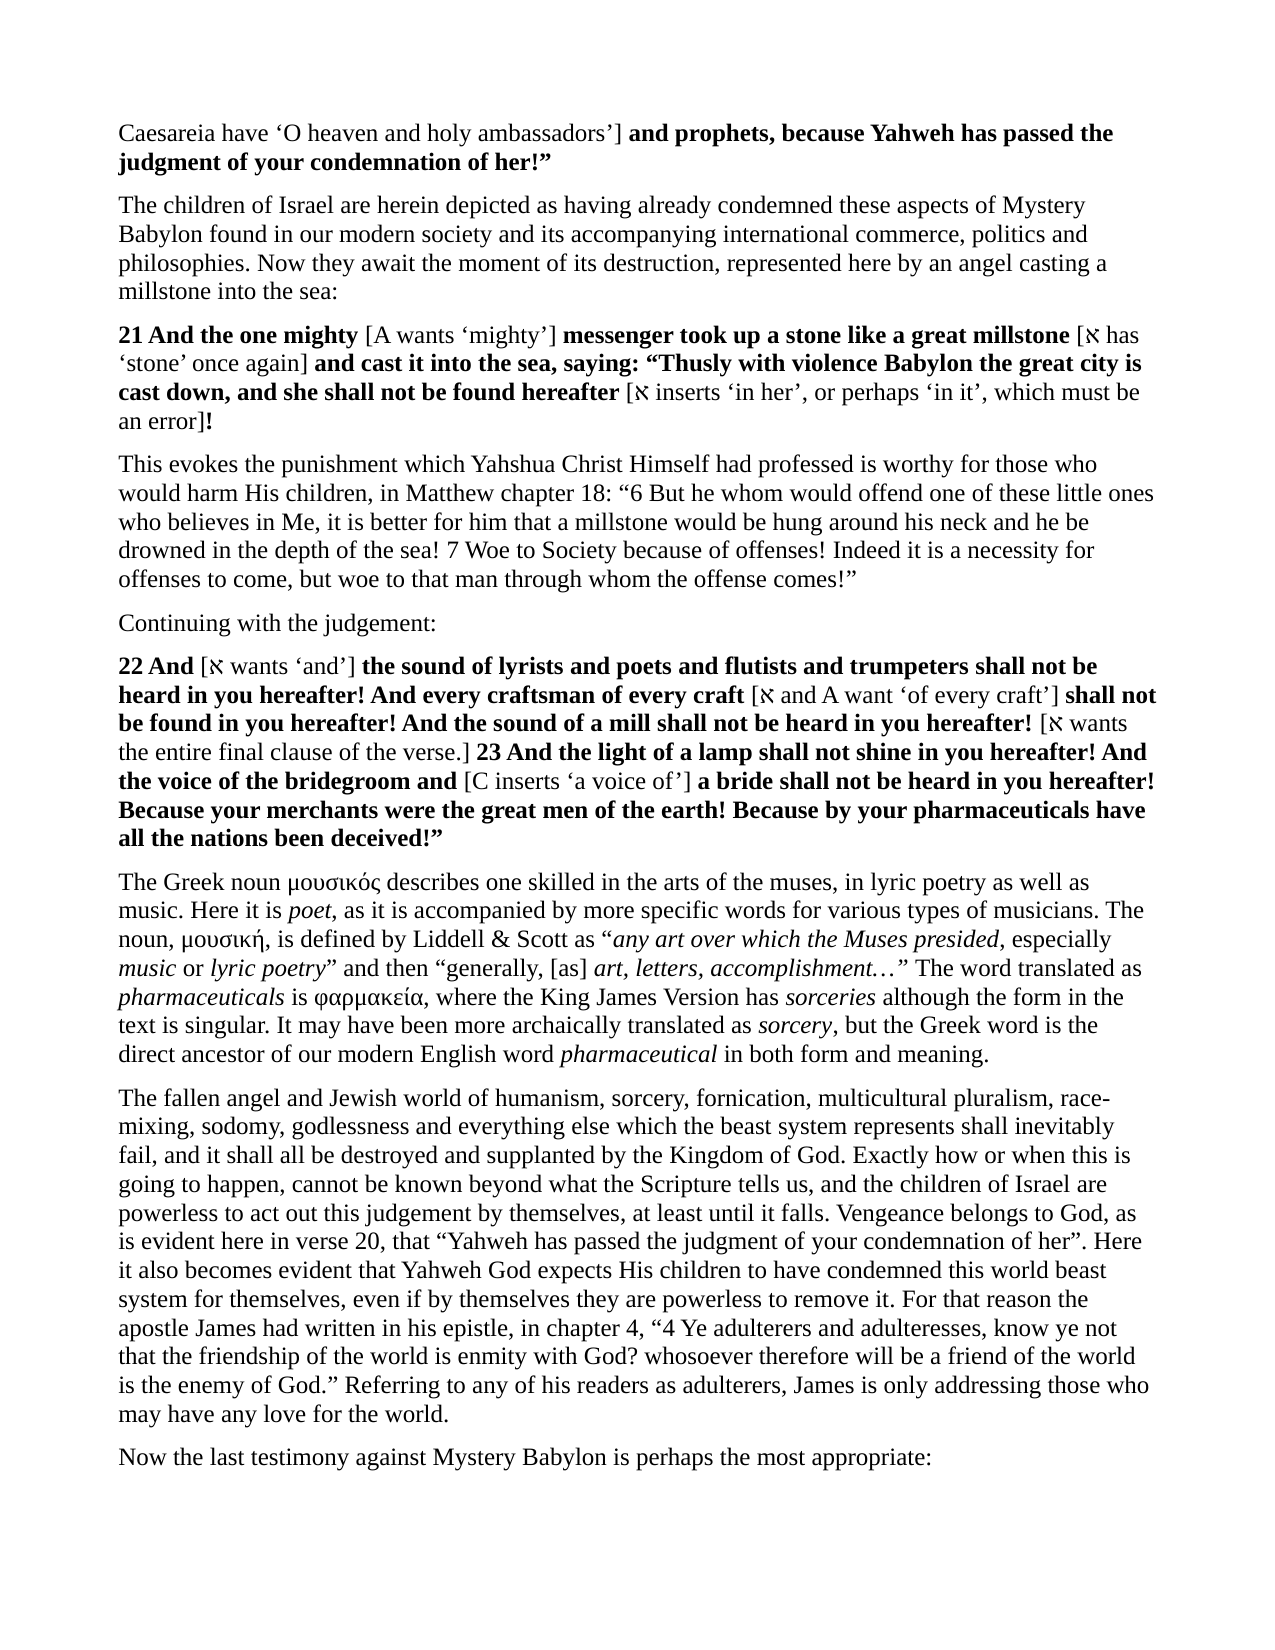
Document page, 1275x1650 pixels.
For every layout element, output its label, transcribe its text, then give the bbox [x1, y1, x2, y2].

text 22 And [א wants ‘and’] the sound of lyrists and poets and flutists and trumpeters shall not be heard in you hereafter! And every craftsman of every craft [א and A want ‘of every craft’] shall not be found in you hereafter! And the sound of a mill shall not be heard in you hereafter! [א wants the entire final clause of the verse.] 23 And the light of a lamp shall not shine in you hereafter! And the voice of the bridegroom and [C inserts ‘a voice of’] a bride shall not be heard in you hereafter! Because your merchants were the great men of the earth! Because by your pharmaceuticals have all the nations been deceived!” [118, 651, 1157, 852]
text Continuing with the judgement: [118, 608, 1157, 636]
text The fallen angel and Jewish world of humanism, sorcery, fornication, multicultural pluralism, race-mixing, sodomy, godlessness and everything else which the beast system represents shall inevitably fail, and it shall all be destroyed and supplanted by the Kingdom of God. Exactly how or when this is going to happen, cannot be known beyond what the Scripture tells us, and the children of Israel are powerless to act out this judgement by themselves, at least until it falls. Vengeance belongs to God, as is evident here in verse 20, that “Yahweh has passed the judgment of your condemnation of her”. Here it also becomes evident that Yahweh God expects His children to have condemned this world beast system for themselves, even if by themselves they are powerless to remove it. For that reason the apostle James had written in his epistle, in chapter 4, “4 Ye adulterers and adulteresses, know ye not that the friendship of the world is enmity with God? whosoever therefore will be a friend of the world is the enemy of God.” Referring to any of his readers as adulterers, James is only addressing those who may have any love for the world. [118, 1083, 1157, 1428]
text 21 And the one mighty [A wants ‘mighty’] messenger took up a stone like a great millstone [א has ‘stone’ once again] and cast it into the sea, saying: “Thusly with violence Babylon the great city is cast down, and she shall not be found hereafter [א inserts ‘in her’, or perhaps ‘in it’, which must be an error]! [118, 320, 1157, 435]
text This evokes the punishment which Yahshua Christ Himself had professed is worthy for those who would harm His children, in Matthew chapter 18: “6 But he whom would offend one of these little ones who believes in Me, it is better for him that a millstone would be hung around his neck and he be drowned in the depth of the sea! 7 Woe to Society because of offenses! Indeed it is a necessity for offenses to come, but woe to that man through whom the offense comes!” [118, 449, 1157, 593]
text The Greek noun μουσικός describes one skilled in the arts of the muses, in lyric poetry as well as music. Here it is poet, as it is accompanied by more specific words for various types of musicians. The noun, μουσική, is defined by Liddell & Scott as “any art over which the Muses presided, especially music or lyric poetry” and then “generally, [as] art, letters, accomplishment…” The word translated as pharmaceuticals is φαρμακεία, where the King James Version has sorceries although the form in the text is singular. It may have been more archaically translated as sorcery, but the Greek word is the direct ancestor of our modern English word pharmaceutical in both form and meaning. [118, 867, 1157, 1068]
text Caesareia have ‘O heaven and holy ambassadors’] and prophets, because Yahweh has passed the judgment of your condemnation of her!” [118, 118, 1157, 176]
text The children of Israel are herein depicted as having already condemned these aspects of Mystery Babylon found in our modern society and its accompanying international commerce, politics and philosophies. Now they await the moment of its destruction, represented here by an angel casting a millstone into the sea: [118, 190, 1157, 305]
text Now the last testimony against Mystery Babylon is perhaps the most appropriate: [118, 1442, 1157, 1471]
